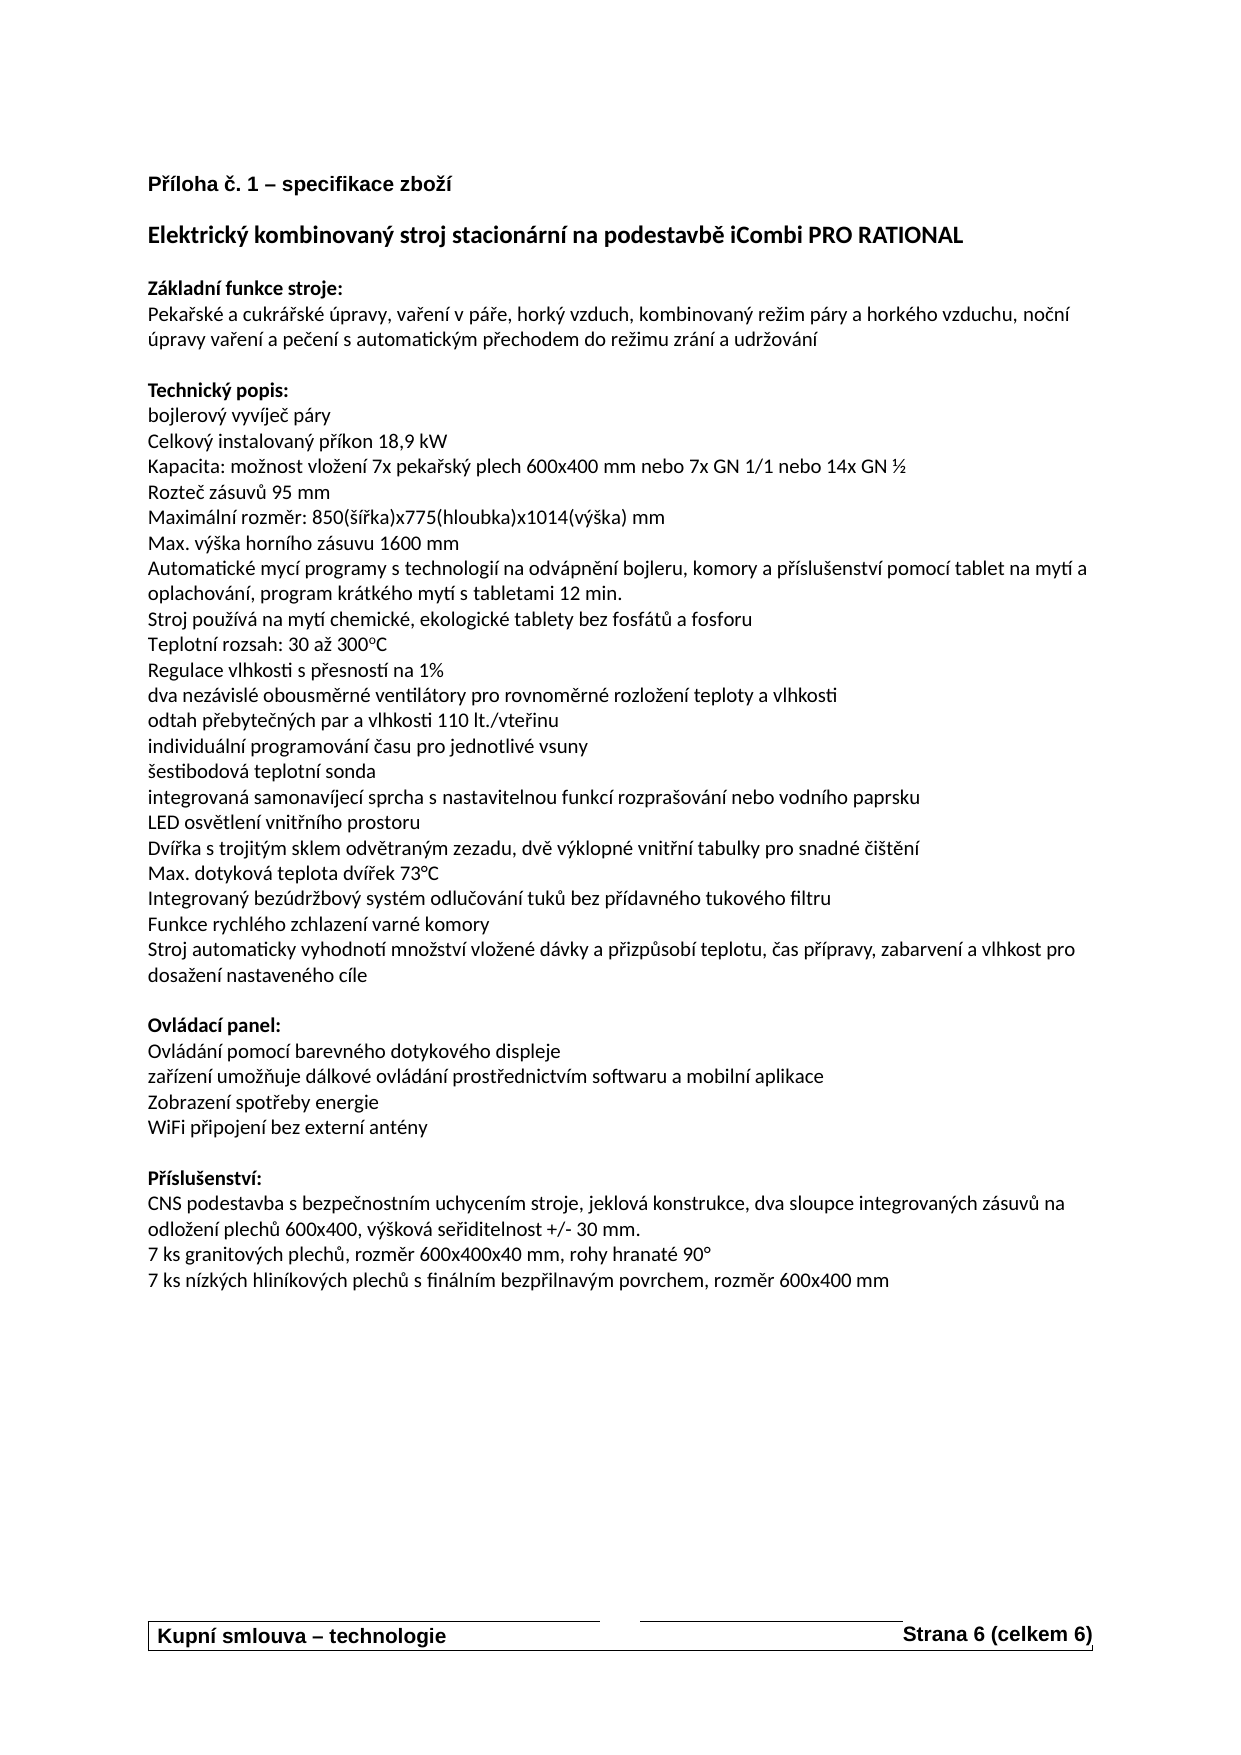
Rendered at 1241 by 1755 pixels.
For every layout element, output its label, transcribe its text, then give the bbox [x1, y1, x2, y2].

text Kapacita: možnost vložení 7x pekařský plech 600x400 mm nebo 7x GN 1/1 nebo 14x GN ½ [148, 453, 1093, 479]
text Pekařské a cukrářské úpravy, vaření v páře, horký vzduch, kombinovaný režim páry a horkého vzduchu, noční úpravy vaření a pečení s automatickým přechodem do režimu zrání a udržování [148, 301, 1093, 352]
text Příloha č. 1 – specifikace zboží [148, 172, 1093, 196]
text Automatické mycí programy s technologií na odvápnění bojleru, komory a příslušenství pomocí tablet na mytí a oplachování, program krátkého mytí s tabletami 12 min. [148, 555, 1093, 606]
text Teplotní rozsah: 30 až 300oC [148, 631, 1093, 657]
text integrovaná samonavíjecí sprcha s nastavitelnou funkcí rozprašování nebo vodního paprsku [148, 784, 1093, 809]
text Dvířka s trojitým sklem odvětraným zezadu, dvě výklopné vnitřní tabulky pro snadné čištění [148, 835, 1093, 860]
text zařízení umožňuje dálkové ovládání prostřednictvím softwaru a mobilní aplikace [148, 1063, 1093, 1089]
text Stroj automaticky vyhodnotí množství vložené dávky a přizpůsobí teplotu, čas přípravy, zabarvení a vlhkost pro dosažení nastaveného cíle [148, 936, 1093, 987]
text 7 ks granitových plechů, rozměr 600x400x40 mm, rohy hranaté 90° [148, 1241, 1093, 1267]
text Technický popis: [148, 377, 1093, 403]
text odtah přebytečných par a vlhkosti 110 lt./vteřinu [148, 708, 1093, 733]
text Funkce rychlého zchlazení varné komory [148, 911, 1093, 936]
text Celkový instalovaný příkon 18,9 kW [148, 428, 1093, 453]
text Ovládací panel: [148, 1013, 1093, 1038]
text Rozteč zásuvů 95 mm [148, 479, 1093, 504]
text 7 ks nízkých hliníkových plechů s finálním bezpřilnavým povrchem, rozměr 600x400 mm [148, 1267, 1093, 1292]
text WiFi připojení bez externí antény [148, 1114, 1093, 1140]
text CNS podestavba s bezpečnostním uchycením stroje, jeklová konstrukce, dva sloupce integrovaných zásuvů na odložení plechů 600x400, výšková seřiditelnost +/- 30 mm. [148, 1191, 1093, 1241]
text Zobrazení spotřeby energie [148, 1089, 1093, 1114]
text Ovládání pomocí barevného dotykového displeje [148, 1038, 1093, 1063]
text dva nezávislé obousměrné ventilátory pro rovnoměrné rozložení teploty a vlhkosti [148, 682, 1093, 708]
text Integrovaný bezúdržbový systém odlučování tuků bez přídavného tukového filtru [148, 886, 1093, 911]
text šestibodová teplotní sonda [148, 758, 1093, 784]
text Základní funkce stroje: [148, 276, 1093, 301]
text Příslušenství: [148, 1165, 1093, 1191]
text Regulace vlhkosti s přesností na 1% [148, 657, 1093, 682]
text Elektrický kombinovaný stroj stacionární na podestavbě iCombi PRO RATIONAL [148, 219, 1093, 250]
text Maximální rozměr: 850(šířka)x775(hloubka)x1014(výška) mm [148, 504, 1093, 530]
text Stroj používá na mytí chemické, ekologické tablety bez fosfátů a fosforu [148, 606, 1093, 631]
text LED osvětlení vnitřního prostoru [148, 809, 1093, 835]
text Max. dotyková teplota dvířek 73°C [148, 860, 1093, 886]
text Max. výška horního zásuvu 1600 mm [148, 530, 1093, 555]
text individuální programování času pro jednotlivé vsuny [148, 733, 1093, 758]
text bojlerový vyvíječ páry [148, 403, 1093, 428]
